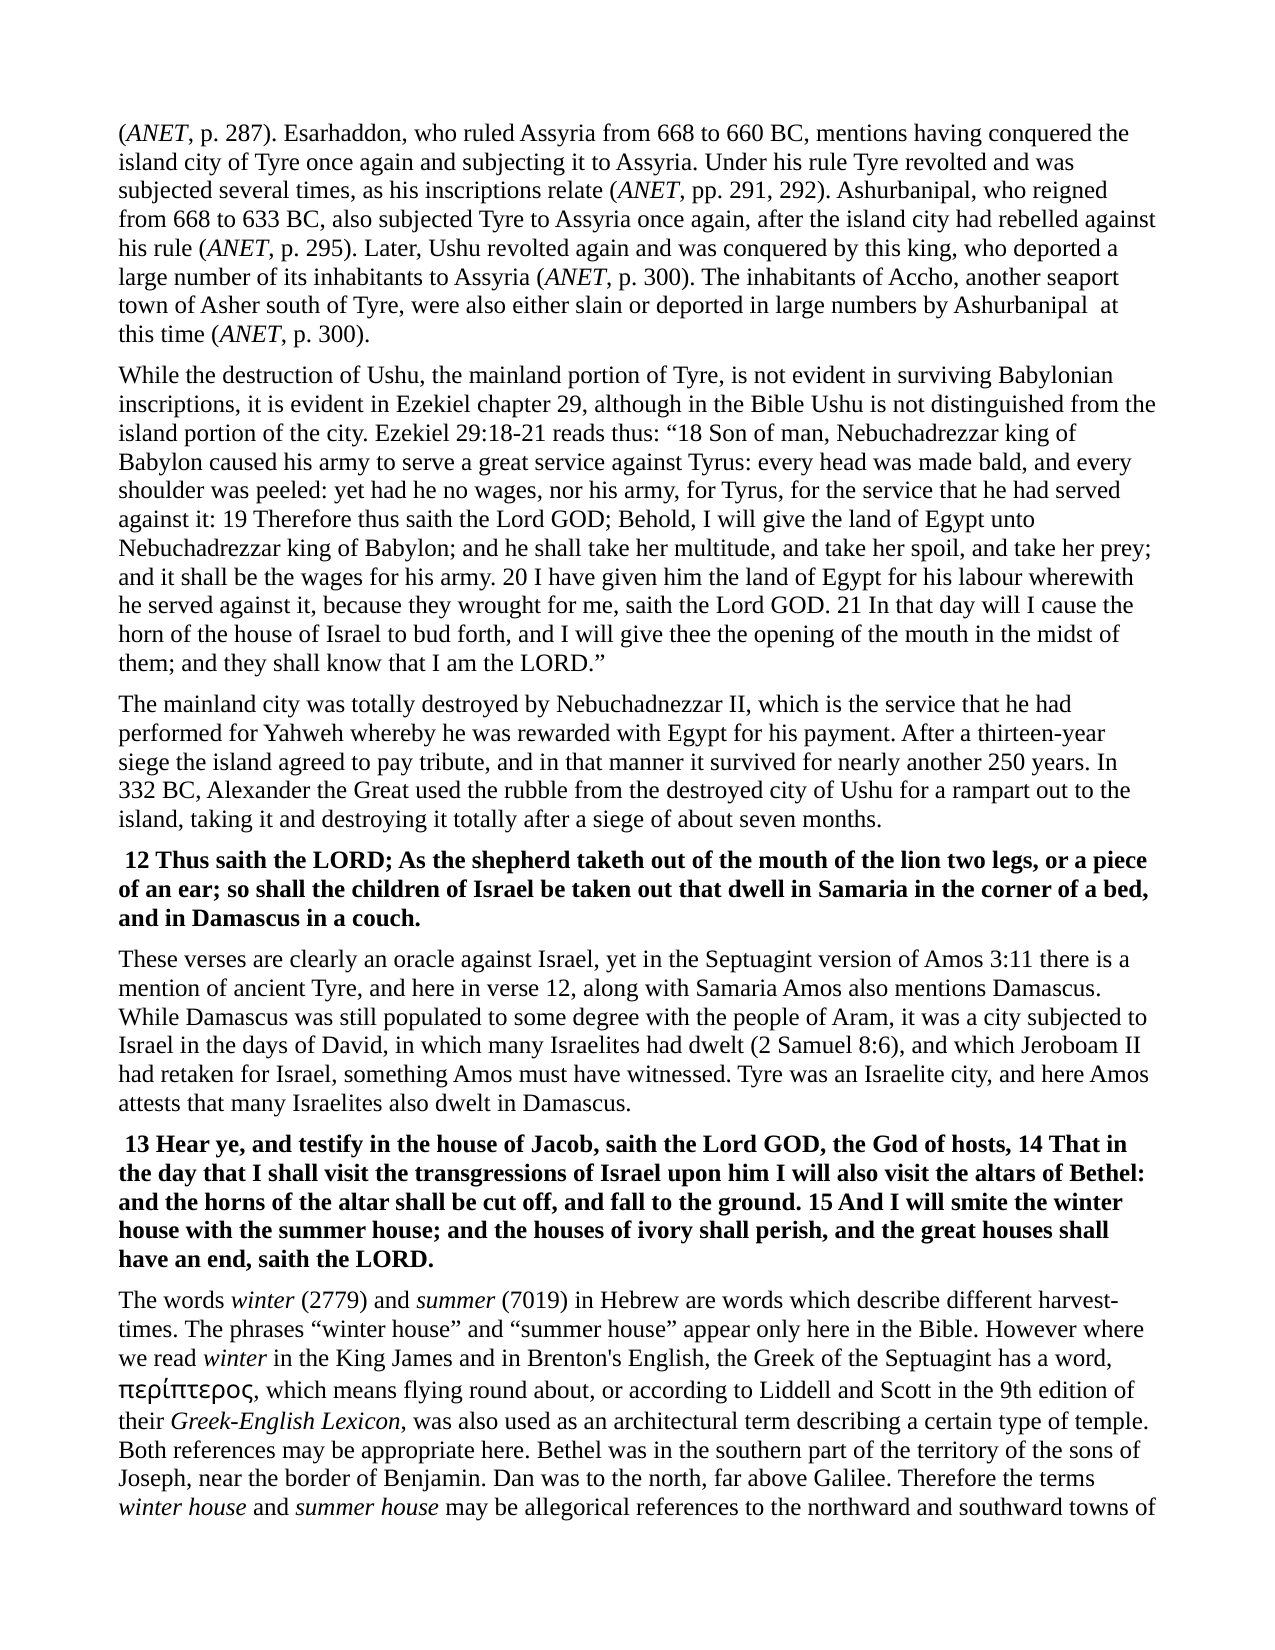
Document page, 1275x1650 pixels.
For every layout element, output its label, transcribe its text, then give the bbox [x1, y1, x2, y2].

text 12 Thus saith the LORD; As the shepherd taketh out of the mouth of the lion two legs, or a piece of an ear; so shall the children of Israel be taken out that dwell in Samaria in the corner of a bed, and in Damascus in a couch. [118, 846, 1157, 932]
text While the destruction of Ushu, the mainland portion of Tyre, is not evident in surviving Babylonian inscriptions, it is evident in Ezekiel chapter 29, although in the Bible Ushu is not distinguished from the island portion of the city. Ezekiel 29:18-21 reads thus: “18 Son of man, Nebuchadrezzar king of Babylon caused his army to serve a great service against Tyrus: every head was made bald, and every shoulder was peeled: yet had he no wages, nor his army, for Tyrus, for the service that he had served against it: 19 Therefore thus saith the Lord GOD; Behold, I will give the land of Egypt unto Nebuchadrezzar king of Babylon; and he shall take her multitude, and take her spoil, and take her prey; and it shall be the wages for his army. 20 I have given him the land of Egypt for his labour wherewith he served against it, because they wrought for me, saith the Lord GOD. 21 In that day will I cause the horn of the house of Israel to bud forth, and I will give thee the opening of the mouth in the midst of them; and they shall know that I am the LORD.” [118, 361, 1157, 677]
text The words winter (2779) and summer (7019) in Hebrew are words which describe different harvest-times. The phrases “winter house” and “summer house” appear only here in the Bible. However where we read winter in the King James and in Brenton's English, the Greek of the Septuagint has a word, περίπτερος, which means flying round about, or according to Liddell and Scott in the 9th edition of their Greek-English Lexicon, was also used as an architectural term describing a certain type of temple. Both references may be appropriate here. Bethel was in the southern part of the territory of the sons of Joseph, near the border of Benjamin. Dan was to the north, far above Galilee. Therefore the terms winter house and summer house may be allegorical references to the northward and southward towns of [118, 1286, 1157, 1521]
text 13 Hear ye, and testify in the house of Jacob, saith the Lord GOD, the God of hosts, 14 That in the day that I shall visit the transgressions of Israel upon him I will also visit the altars of Bethel: and the horns of the altar shall be cut off, and fall to the ground. 15 And I will smite the winter house with the summer house; and the houses of ivory shall perish, and the great houses shall have an end, saith the LORD. [118, 1129, 1157, 1273]
text The mainland city was totally destroyed by Nebuchadnezzar II, which is the service that he had performed for Yahweh whereby he was rewarded with Egypt for his payment. After a thirteen-year siege the island agreed to pay tribute, and in that manner it survived for nearly another 250 years. In 332 BC, Alexander the Great used the rubble from the destroyed city of Ushu for a rampart out to the island, taking it and destroying it totally after a siege of about seven months. [118, 689, 1157, 833]
text (ANET, p. 287). Esarhaddon, who ruled Assyria from 668 to 660 BC, mentions having conquered the island city of Tyre once again and subjecting it to Assyria. Under his rule Tyre revolted and was subjected several times, as his inscriptions relate (ANET, pp. 291, 292). Ashurbanipal, who reigned from 668 to 633 BC, also subjected Tyre to Assyria once again, after the island city had rebelled against his rule (ANET, p. 295). Later, Ushu revolted again and was conquered by this king, who deported a large number of its inhabitants to Assyria (ANET, p. 300). The inhabitants of Accho, another seaport town of Asher south of Tyre, were also either slain or deported in large numbers by Ashurbanipal at this time (ANET, p. 300). [118, 118, 1157, 348]
text These verses are clearly an oracle against Israel, yet in the Septuagint version of Amos 3:11 there is a mention of ancient Tyre, and here in verse 12, along with Samaria Amos also mentions Damascus. While Damascus was still populated to some degree with the people of Aram, it was a city subjected to Israel in the days of David, in which many Israelites had dwelt (2 Samuel 8:6), and which Jeroboam II had retaken for Israel, something Amos must have witnessed. Tyre was an Israelite city, and here Amos attests that many Israelites also dwelt in Damascus. [118, 944, 1157, 1117]
